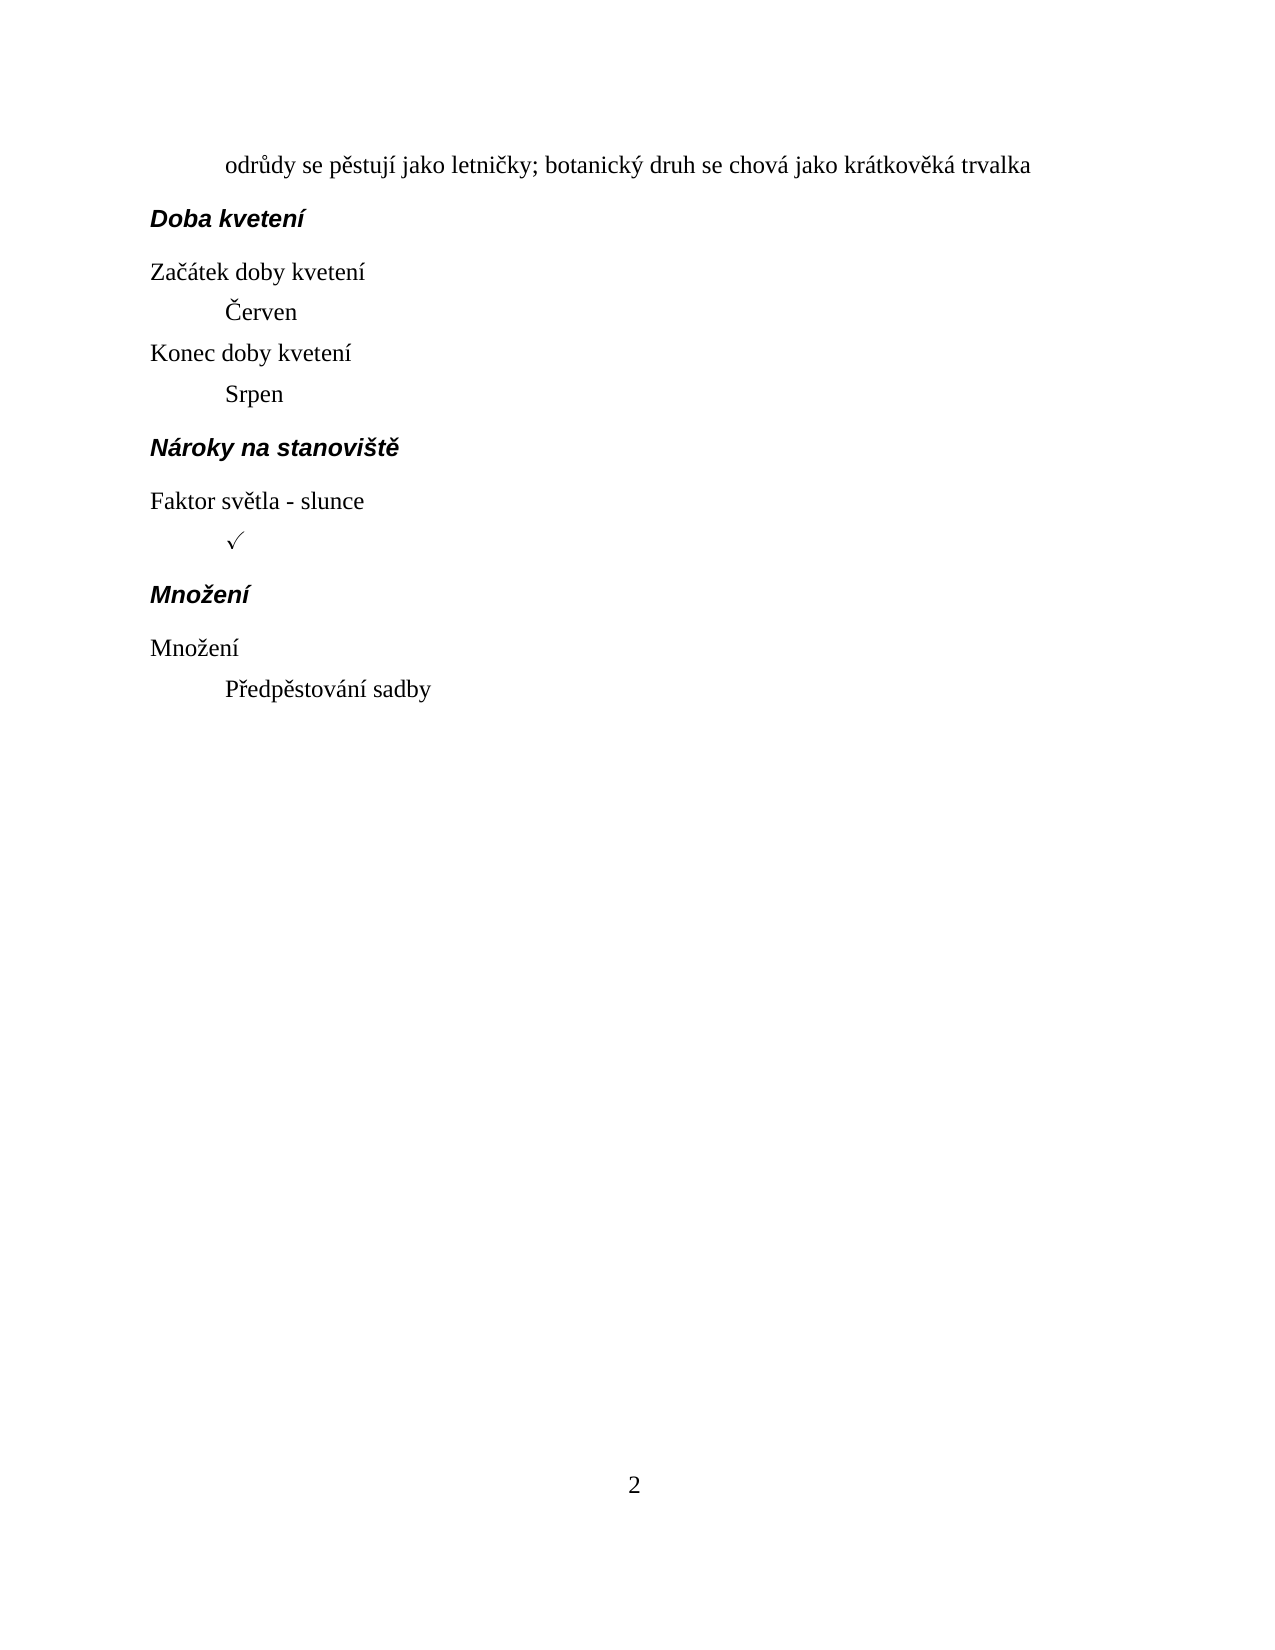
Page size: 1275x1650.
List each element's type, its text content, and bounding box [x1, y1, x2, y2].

text Faktor světla - slunce [150, 486, 1125, 514]
subtitle Doba kvetení [150, 204, 1125, 232]
text Srpen [225, 379, 1125, 408]
text Předpěstování sadby [225, 674, 1125, 703]
text Množení [150, 633, 1125, 662]
text Konec doby kvetení [150, 338, 1125, 367]
text Začátek doby kvetení [150, 257, 1125, 286]
text Červen [225, 297, 1125, 326]
subtitle Nároky na stanoviště [150, 433, 1125, 461]
subtitle Množení [150, 580, 1125, 609]
text odrůdy se pěstují jako letničky; botanický druh se chová jako krátkověká trvalka [225, 150, 1125, 179]
text ✓ [225, 526, 1125, 555]
